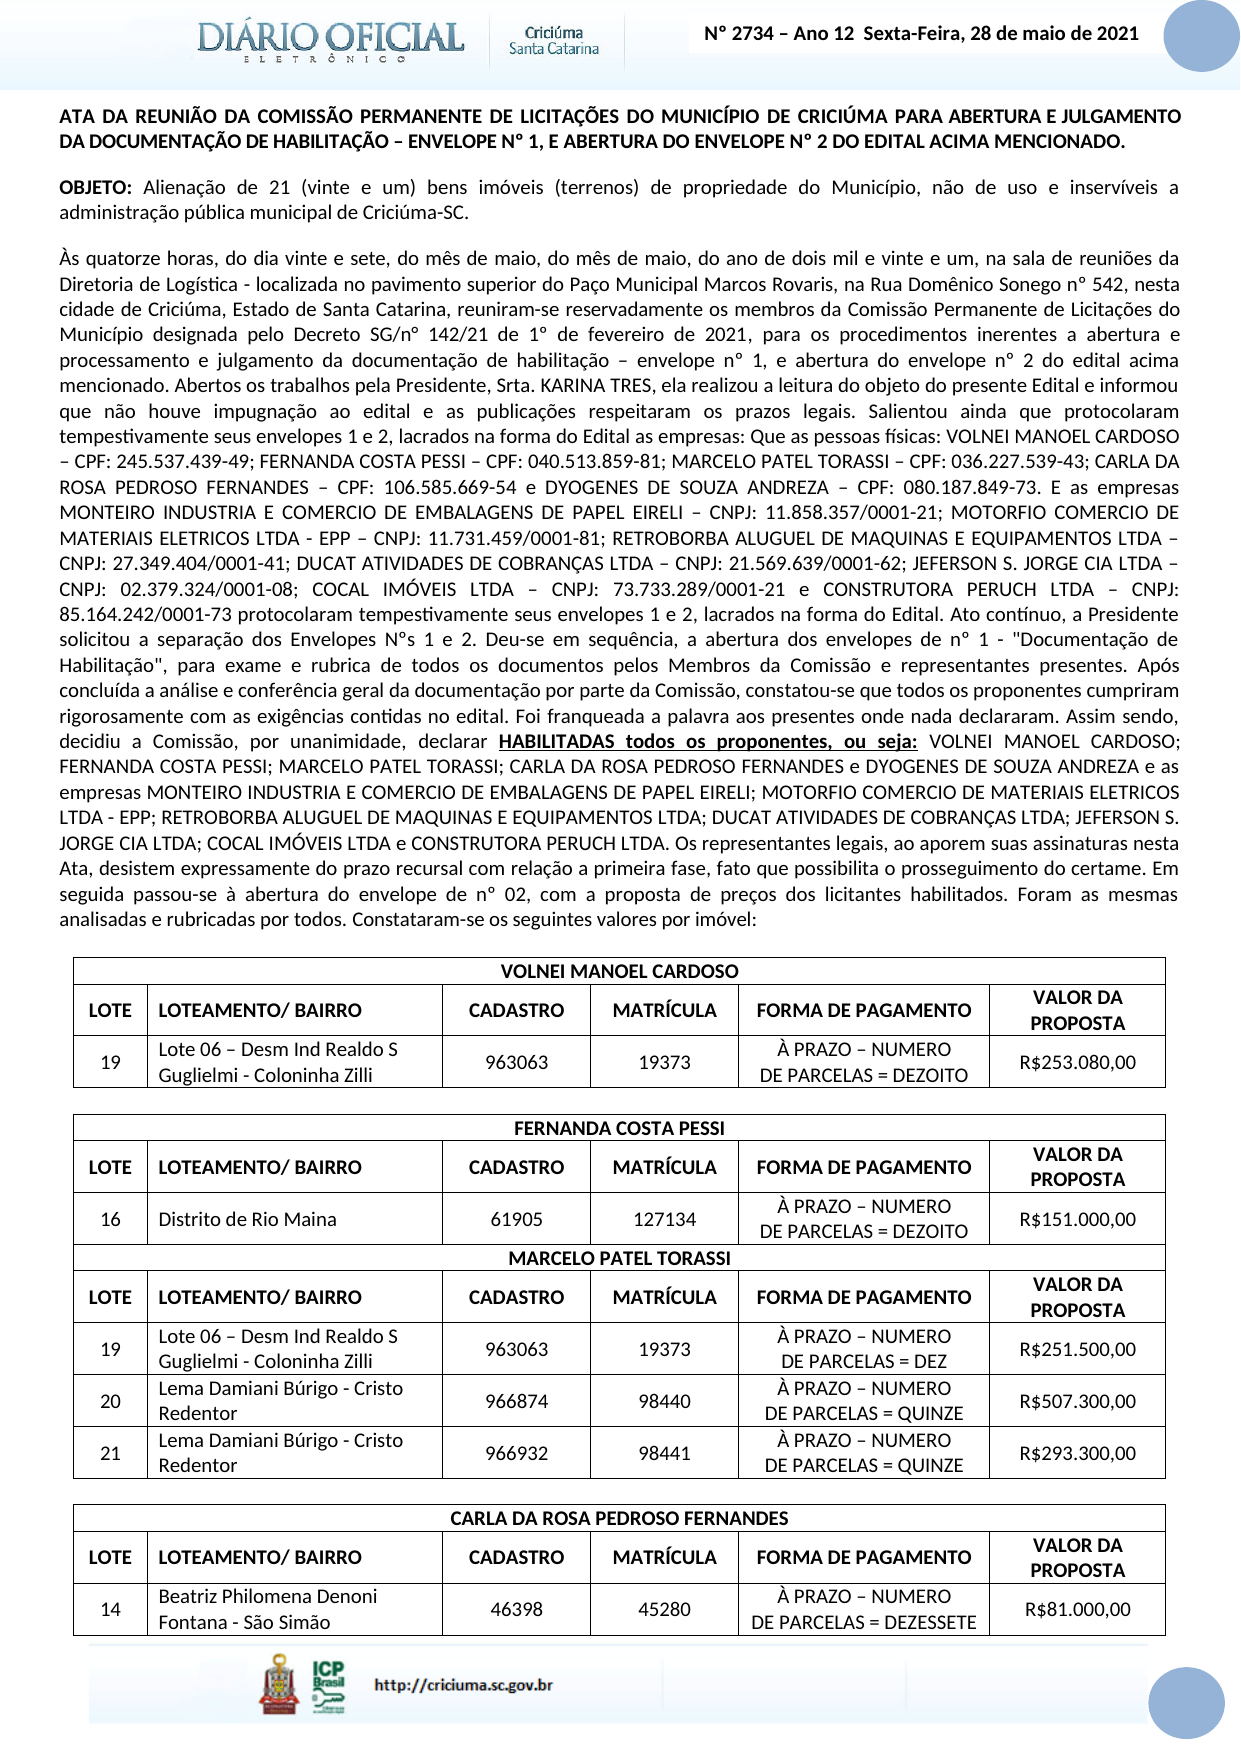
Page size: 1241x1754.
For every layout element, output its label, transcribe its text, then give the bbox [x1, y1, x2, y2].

table_cell 19373 [591, 1036, 738, 1087]
table_cell VALOR DA PROPOSTA [990, 985, 1165, 1035]
table_cell R$251.500,00 [990, 1323, 1165, 1374]
table_cell R$293.300,00 [990, 1427, 1165, 1478]
table_cell MATRÍCULA [591, 985, 738, 1035]
table_cell FORMA DE PAGAMENTO [739, 1532, 989, 1583]
table_cell À PRAZO – NUMERO DE PARCELAS = DEZOITO [739, 1193, 989, 1244]
table_cell 21 [74, 1427, 147, 1478]
table_cell CADASTRO [443, 1271, 590, 1322]
table_cell FORMA DE PAGAMENTO [739, 1141, 989, 1192]
table_cell VALOR DA PROPOSTA [990, 1141, 1165, 1192]
table_cell 45280 [591, 1584, 738, 1634]
table_cell À PRAZO – NUMERO DE PARCELAS = DEZESSETE [739, 1584, 989, 1634]
table_cell 61905 [443, 1193, 590, 1244]
table_cell LOTE [74, 1532, 147, 1583]
table_cell 46398 [443, 1584, 590, 1634]
table_cell Lote 06 – Desm Ind Realdo S Guglielmi - Coloninha Zilli [148, 1323, 442, 1374]
table_cell LOTEAMENTO/ BAIRRO [148, 985, 442, 1035]
table_header CARLA DA ROSA PEDROSO FERNANDES [74, 1505, 1165, 1531]
table_cell MARCELO PATEL TORASSI [74, 1245, 1165, 1270]
table_cell MATRÍCULA [591, 1271, 738, 1322]
table_cell À PRAZO – NUMERO DE PARCELAS = QUINZE [739, 1427, 989, 1478]
table_cell LOTEAMENTO/ BAIRRO [148, 1532, 442, 1583]
table_cell 963063 [443, 1323, 590, 1374]
table_cell 966932 [443, 1427, 590, 1478]
table_cell À PRAZO – NUMERO DE PARCELAS = DEZ [739, 1323, 989, 1374]
text OBJETO: Alienação de 21 (vinte e um) bens imóveis (terrenos) de propriedade do Município, não de uso e inservíveis a administração pública municipal de Criciúma-SC. [59, 174, 1181, 225]
table_cell 20 [74, 1375, 147, 1426]
table_cell MATRÍCULA [591, 1141, 738, 1192]
table_cell LOTE [74, 1141, 147, 1192]
table_header VOLNEI MANOEL CARDOSO [74, 958, 1165, 983]
table_cell 19 [74, 1323, 147, 1374]
table_cell 98441 [591, 1427, 738, 1478]
table_cell R$253.080,00 [990, 1036, 1165, 1087]
table_cell 127134 [591, 1193, 738, 1244]
table_cell À PRAZO – NUMERO DE PARCELAS = QUINZE [739, 1375, 989, 1426]
table_cell À PRAZO – NUMERO DE PARCELAS = DEZOITO [739, 1036, 989, 1087]
table_cell FORMA DE PAGAMENTO [739, 985, 989, 1035]
table_cell LOTEAMENTO/ BAIRRO [148, 1141, 442, 1192]
text ATA DA REUNIÃO DA COMISSÃO PERMANENTE DE LICITAÇÕES DO MUNICÍPIO DE CRICIÚMA PARA ABERTURA E JULGAMENTO DA DOCUMENTAÇÃO DE HABILITAÇÃO – ENVELOPE Nº 1, E ABERTURA DO ENVELOPE Nº 2 DO EDITAL ACIMA MENCIONADO. [59, 103, 1181, 154]
table_cell Distrito de Rio Maina [148, 1193, 442, 1244]
table_cell R$507.300,00 [990, 1375, 1165, 1426]
table_cell FORMA DE PAGAMENTO [739, 1271, 989, 1322]
table_cell Beatriz Philomena Denoni Fontana - São Simão [148, 1584, 442, 1634]
table_cell CADASTRO [443, 985, 590, 1035]
table_cell 963063 [443, 1036, 590, 1087]
table_cell Lema Damiani Búrigo - Cristo Redentor [148, 1375, 442, 1426]
table_cell LOTEAMENTO/ BAIRRO [148, 1271, 442, 1322]
table_cell 966874 [443, 1375, 590, 1426]
table_cell VALOR DA PROPOSTA [990, 1532, 1165, 1583]
table_cell 19 [74, 1036, 147, 1087]
table_cell 16 [74, 1193, 147, 1244]
table_cell 19373 [591, 1323, 738, 1374]
table_cell LOTE [74, 1271, 147, 1322]
table_header FERNANDA COSTA PESSI [74, 1115, 1165, 1140]
table_cell 14 [74, 1584, 147, 1634]
table_cell CADASTRO [443, 1141, 590, 1192]
text Às quatorze horas, do dia vinte e sete, do mês de maio, do mês de maio, do ano de dois mil e vinte e um, na sala de reuniões da Diretoria de Logística - localizada no pavimento superior do Paço Municipal Marcos Rovaris, na Rua Domênico Sonego nº 542, nesta cidade de Criciúma, Estado de Santa Catarina, reuniram-se reservadamente os membros da Comissão Permanente de Licitações do Município designada pelo Decreto SG/n° 142/21 de 1º de fevereiro de 2021, para os procedimentos inerentes a abertura e processamento e julgamento da documentação de habilitação – envelope nº 1, e abertura do envelope nº 2 do edital acima mencionado. Abertos os trabalhos pela Presidente, Srta. KARINA TRES, ela realizou a leitura do objeto do presente Edital e informou que não houve impugnação ao edital e as publicações respeitaram os prazos legais. Salientou ainda que protocolaram tempestivamente seus envelopes 1 e 2, lacrados na forma do Edital as empresas: Que as pessoas físicas: VOLNEI MANOEL CARDOSO – CPF: 245.537.439-49; FERNANDA COSTA PESSI – CPF: 040.513.859-81; MARCELO PATEL TORASSI – CPF: 036.227.539-43; CARLA DA ROSA PEDROSO FERNANDES – CPF: 106.585.669-54 e DYOGENES DE SOUZA ANDREZA – CPF: 080.187.849-73. E as empresas MONTEIRO INDUSTRIA E COMERCIO DE EMBALAGENS DE PAPEL EIRELI – CNPJ: 11.858.357/0001-21; MOTORFIO COMERCIO DE MATERIAIS ELETRICOS LTDA - EPP – CNPJ: 11.731.459/0001-81; RETROBORBA ALUGUEL DE MAQUINAS E EQUIPAMENTOS LTDA – CNPJ: 27.349.404/0001-41; DUCAT ATIVIDADES DE COBRANÇAS LTDA – CNPJ: 21.569.639/0001-62; JEFERSON S. JORGE CIA LTDA – CNPJ: 02.379.324/0001-08; COCAL IMÓVEIS LTDA – CNPJ: 73.733.289/0001-21 e CONSTRUTORA PERUCH LTDA – CNPJ: 85.164.242/0001-73 protocolaram tempestivamente seus envelopes 1 e 2, lacrados na forma do Edital. Ato contínuo, a Presidente solicitou a separação dos Envelopes Nºs 1 e 2. Deu-se em sequência, a abertura dos envelopes de nº 1 - "Documentação de Habilitação", para exame e rubrica de todos os documentos pelos Membros da Comissão e representantes presentes. Após concluída a análise e conferência geral da documentação por parte da Comissão, constatou-se que todos os proponentes cumpriram rigorosamente com as exigências contidas no edital. Foi franqueada a palavra aos presentes onde nada declararam. Assim sendo, decidiu a Comissão, por unanimidade, declarar HABILITADAS todos os proponentes, ou seja: VOLNEI MANOEL CARDOSO; FERNANDA COSTA PESSI; MARCELO PATEL TORASSI; CARLA DA ROSA PEDROSO FERNANDES e DYOGENES DE SOUZA ANDREZA e as empresas MONTEIRO INDUSTRIA E COMERCIO DE EMBALAGENS DE PAPEL EIRELI; MOTORFIO COMERCIO DE MATERIAIS ELETRICOS LTDA - EPP; RETROBORBA ALUGUEL DE MAQUINAS E EQUIPAMENTOS LTDA; DUCAT ATIVIDADES DE COBRANÇAS LTDA; JEFERSON S. JORGE CIA LTDA; COCAL IMÓVEIS LTDA e CONSTRUTORA PERUCH LTDA. Os representantes legais, ao aporem suas assinaturas nesta Ata, desistem expressamente do prazo recursal com relação a primeira fase, fato que possibilita o prosseguimento do certame. Em seguida passou-se à abertura do envelope de nº 02, com a proposta de preços dos licitantes habilitados. Foram as mesmas analisadas e rubricadas por todos. Constataram-se os seguintes valores por imóvel: [59, 245, 1181, 932]
table_cell VALOR DA PROPOSTA [990, 1271, 1165, 1322]
table_cell LOTE [74, 985, 147, 1035]
table_cell MATRÍCULA [591, 1532, 738, 1583]
table_cell Lema Damiani Búrigo - Cristo Redentor [148, 1427, 442, 1478]
table_cell 98440 [591, 1375, 738, 1426]
table_cell Lote 06 – Desm Ind Realdo S Guglielmi - Coloninha Zilli [148, 1036, 442, 1087]
table_cell R$151.000,00 [990, 1193, 1165, 1244]
table_cell CADASTRO [443, 1532, 590, 1583]
table_cell R$81.000,00 [990, 1584, 1165, 1634]
